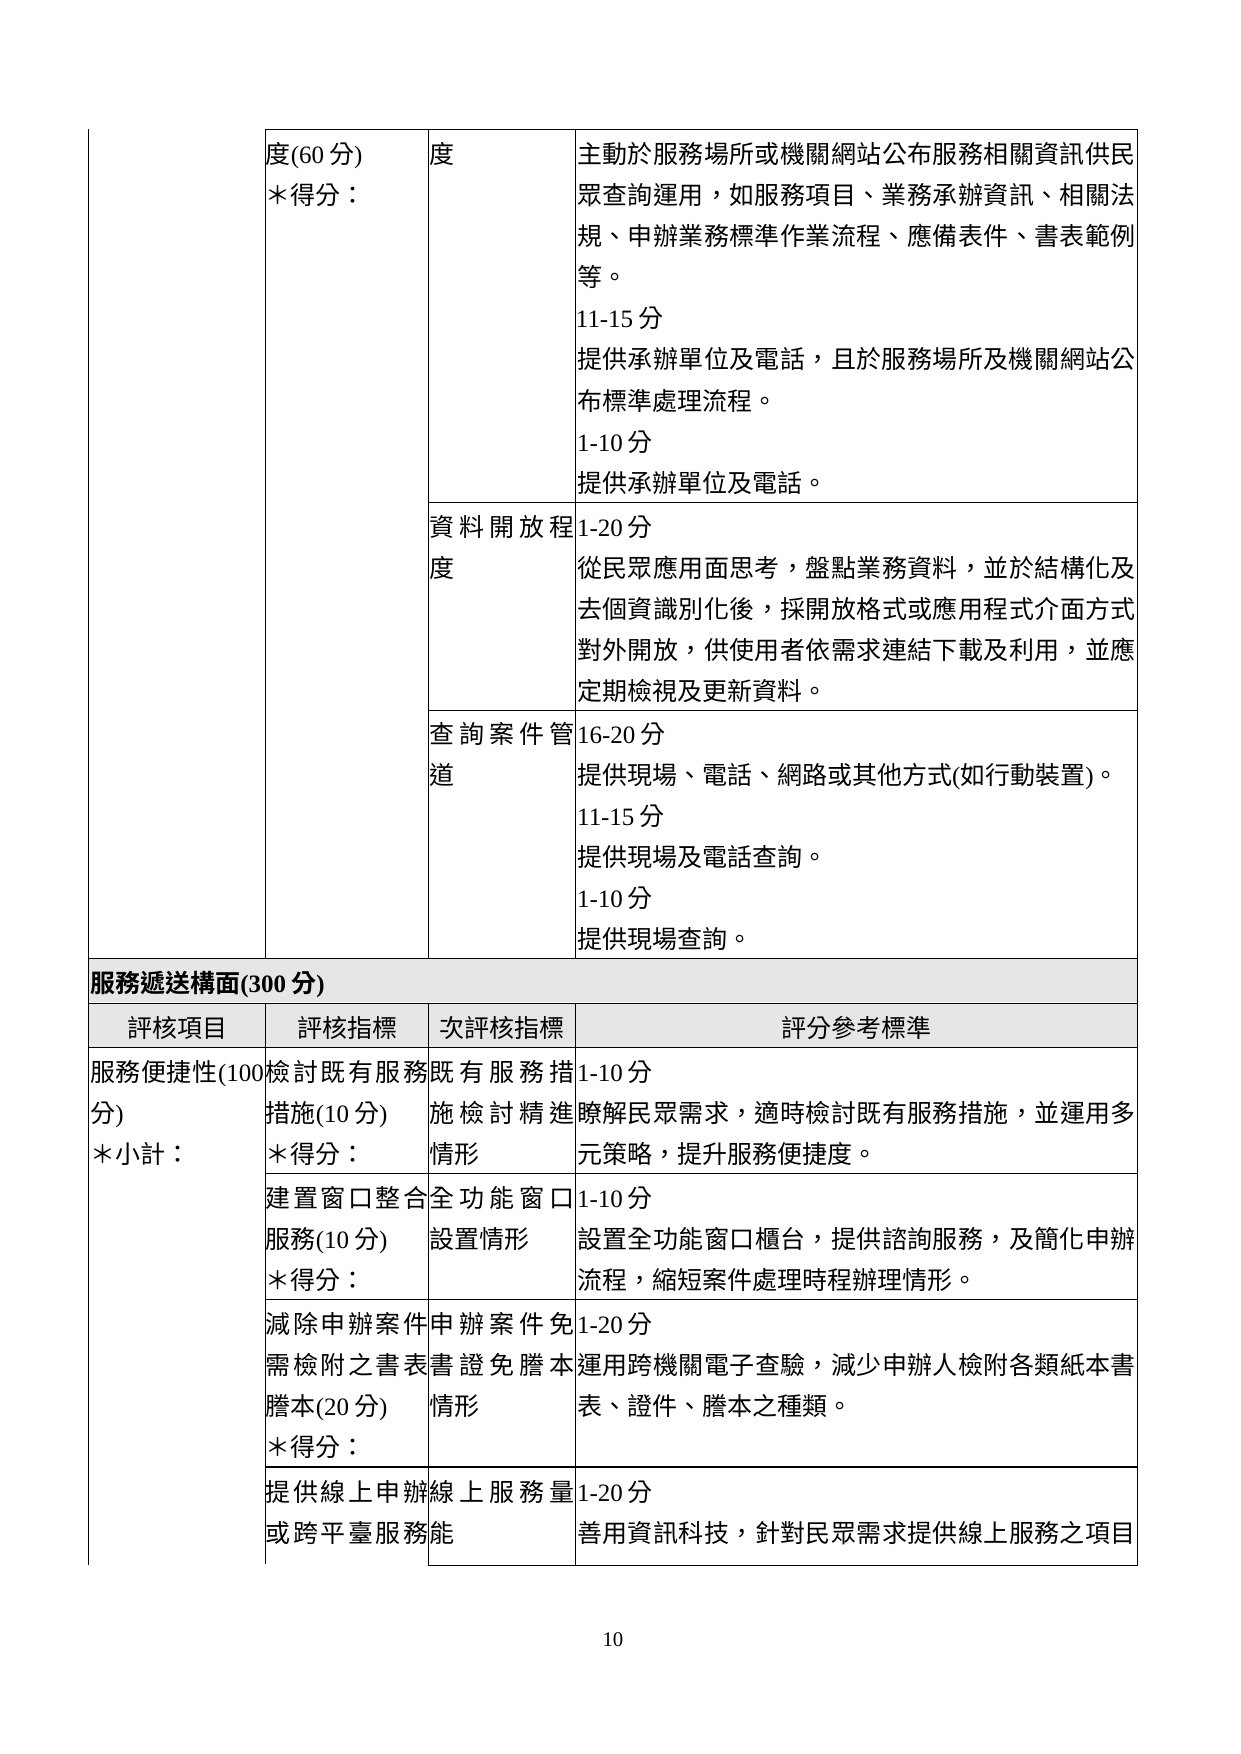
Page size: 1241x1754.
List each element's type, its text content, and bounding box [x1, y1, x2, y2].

table_cell 16-20分 主動於服務場所或機關網站公布服務相關資訊供民眾查詢運用，如服務項目、業務承辦資訊、相關法規、申辦業務標準作業流程、應備表件、書表範例等。 11-15分 提供承辦單位及電話，且於服務場所及機關網站公布標準處理流程。 1-10分 提供承辦單位及電話。 [576, 130, 1137, 502]
table_cell 1-20分 從民眾應用面思考，盤點業務資料，並於結構化及去個資識別化後，採開放格式或應用程式介面方式對外開放，供使用者依需求連結下載及利用，並應定期檢視及更新資料。 [576, 503, 1137, 710]
table_cell 1-10分 設置全功能窗口櫃台，提供諮詢服務，及簡化申辦流程，縮短案件處理時程辦理情形。 [576, 1174, 1137, 1299]
table_cell 16-20分 提供現場、電話、網路或其他方式(如行動裝置)。 11-15分 提供現場及電話查詢。 1-10分 提供現場查詢。 [576, 711, 1137, 958]
table_cell 申辦案件免書證免謄本情形 [429, 1300, 575, 1466]
table_cell 資料開放程度 [429, 503, 575, 710]
table_cell 1-10分 瞭解民眾需求，適時檢討既有服務措施，並運用多元策略，提升服務便捷度。 [576, 1048, 1137, 1173]
table_cell 1-20分 運用跨機關電子查驗，減少申辦人檢附各類紙本書表、證件、謄本之種類。 [576, 1300, 1137, 1466]
table_cell 既有服務措施檢討精進情形 [429, 1048, 575, 1173]
table_cell 1-20分 善用資訊科技，針對民眾需求提供線上服務之項目 [576, 1468, 1137, 1564]
table_cell [266, 502, 428, 710]
table_cell [266, 710, 428, 958]
table_cell 資訊公開程度 [429, 130, 575, 502]
table_cell [89, 710, 265, 958]
table_cell 檢討既有服務措施(10分) ＊得分： [266, 1048, 428, 1173]
table_cell 服務遞送構面(300分) [89, 959, 1137, 1002]
table_cell 服務便捷性(100分) ＊小計： [89, 1048, 265, 1564]
table_cell 線上服務量能 [429, 1468, 575, 1564]
table_cell 評分參考標準 [576, 1004, 1137, 1047]
table_cell [89, 129, 265, 710]
table_cell 建置窗口整合服務(10分) ＊得分： [266, 1174, 428, 1299]
table_cell 全功能窗口設置情形 [429, 1174, 575, 1299]
table_cell 次評核指標 [429, 1004, 575, 1047]
table_cell 評核項目 [89, 1004, 265, 1047]
table_cell 減除申辦案件需檢附之書表謄本(20分) ＊得分： [266, 1300, 428, 1466]
table_cell 提供線上申辦或跨平臺服務 [266, 1468, 428, 1564]
table_cell 服務資訊透明度(60分) ＊得分： [266, 130, 428, 502]
table_cell 查詢案件管道 [429, 711, 575, 958]
table_cell 評核指標 [266, 1004, 428, 1047]
